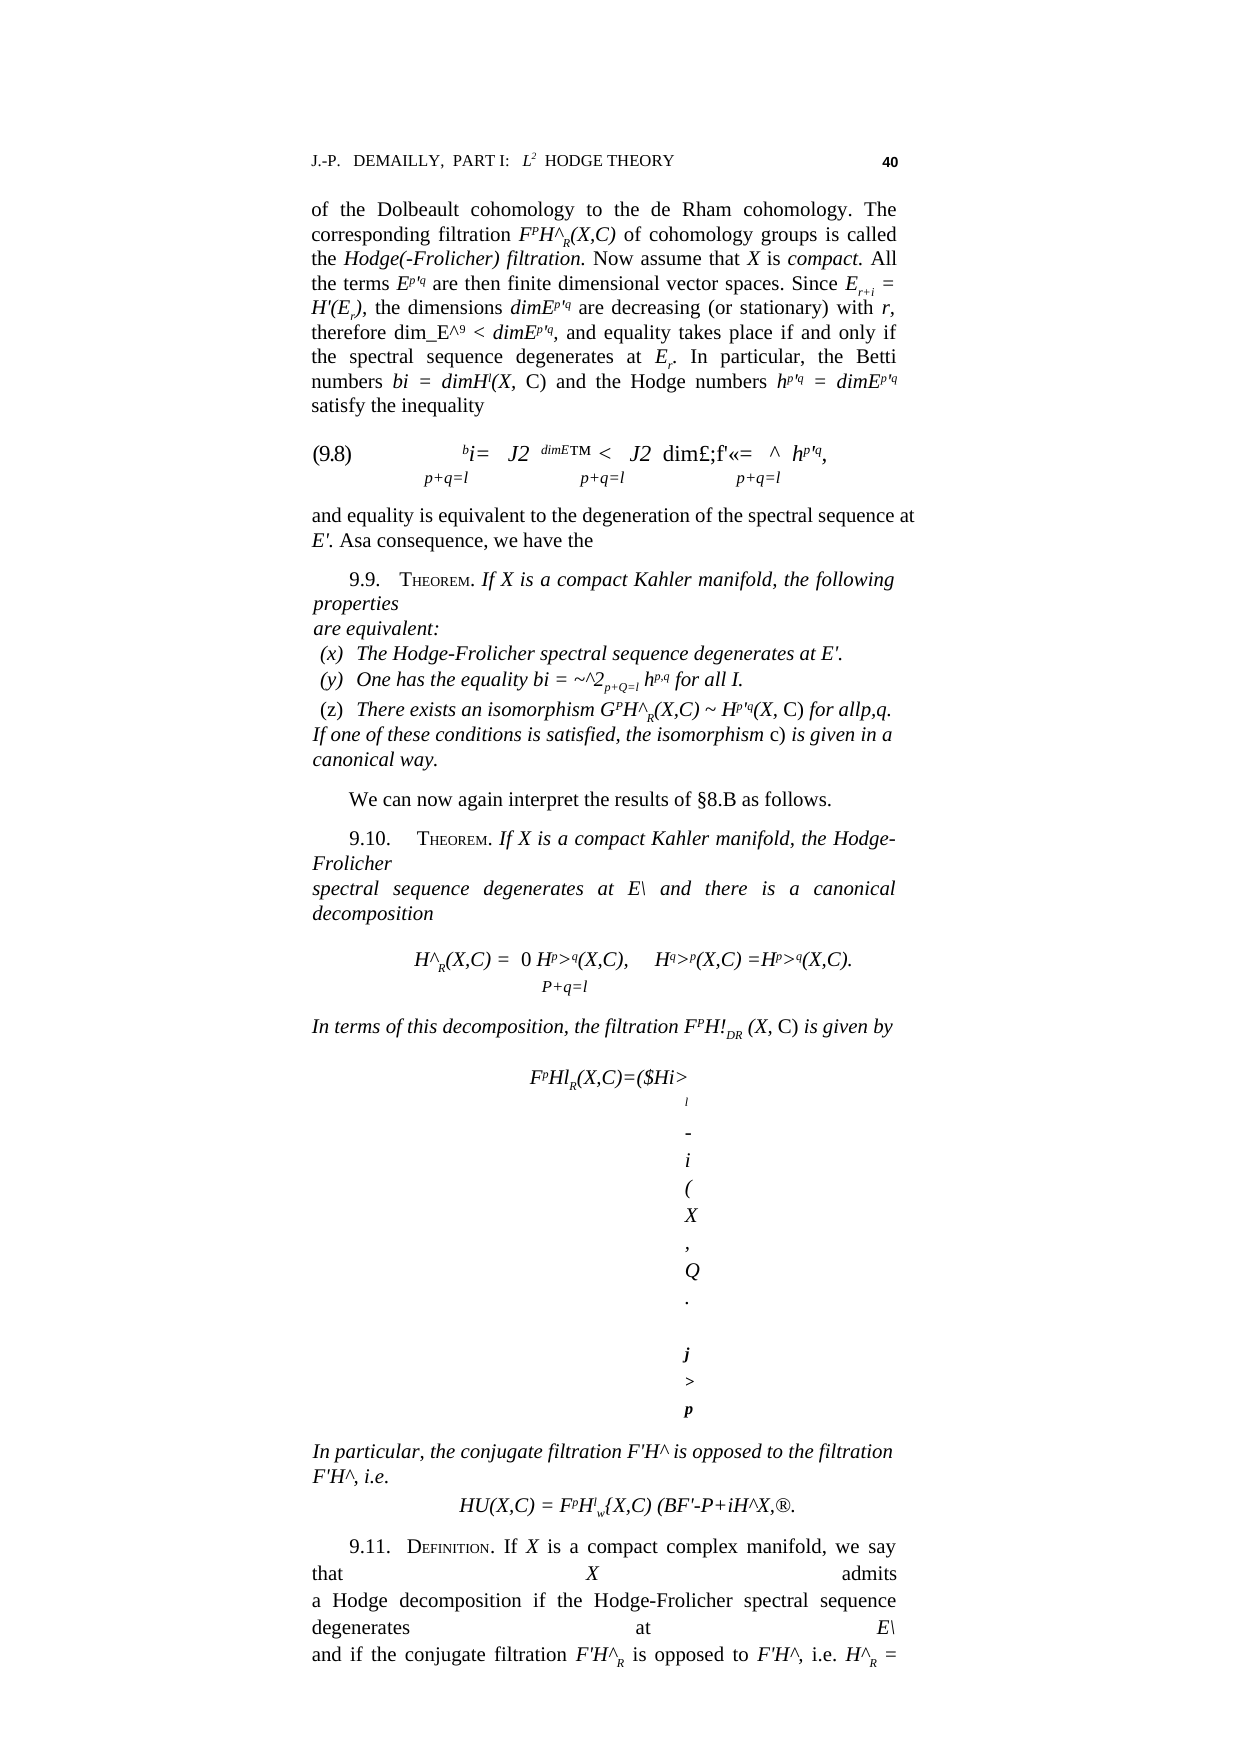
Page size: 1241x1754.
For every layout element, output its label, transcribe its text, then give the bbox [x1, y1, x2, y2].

text and equality is equivalent to the degeneration of the spectral sequence at E'. Asa consequence, we have the [312, 502, 919, 552]
list One has the equality bi = ~^2p+Q=l hp,q for all I. [320, 666, 957, 694]
text In particular, the conjugate filtration F'H^ is opposed to the filtration F'H^, i.e. [312, 1439, 919, 1489]
text P+q=l [542, 977, 957, 996]
text 9.10. Theorem. If X is a compact Kahler manifold, the Hodge-Frolicher spectral sequence degenerates at E\ and there is a canonical decomposition [312, 825, 898, 925]
text (9.8) bi= J2 dimE™ < J2 dim£;f'«= ^ hp'q, [312, 440, 957, 466]
text 40 [882, 154, 957, 171]
text 9.11. Definition. If X is a compact complex manifold, we say that X admits a Hodge decomposition if the Hodge-Frolicher spectral sequence degenerates at E\ and if the conjugate filtration F'H^R is opposed to F'H^, i.e. H^R = FPH^)R © F!-p+1H1T)R for all p. [312, 1532, 897, 1667]
list There exists an isomorphism GPH^R(X,C) ~ Hp'q(X, C) for allp,q. [320, 697, 957, 722]
text of the Dolbeault cohomology to the de Rham cohomology. The corresponding filtra­tion FPH^R(X,C) of cohomology groups is called the Hodge(-Frolicher) filtration. Now assume that X is compact. All the terms Ep'q are then finite dimensional vector spaces. Since Er+i = H'(Er), the dimensions dimEp'q are decreasing (or stationary) with r, therefore dim_E^9 < dimEp'q, and equality takes place if and only if the spectral sequence degenerates at Er. In particular, the Betti numbers bi = dimHl(X, C) and the Hodge numbers hp'q = dimEp'q satisfy the inequality [311, 197, 897, 417]
text If one of these conditions is satisfied, the isomorphism c) is given in a canonical way. [312, 722, 919, 772]
text HU(X,C) = FpHlw{X,C) (BF'-P+iH^X,®. [459, 1492, 957, 1521]
text p+q=l p+q=l p+q=l [311, 468, 895, 487]
text We can now again interpret the results of §8.B as follows. [348, 787, 957, 811]
list The Hodge-Frolicher spectral sequence degenerates at E'. [320, 641, 957, 665]
text H^R(X,C) = 0 Hp>q(X,C), Hq>p(X,C) =Hp>q(X,C). [414, 947, 957, 975]
text J.-P. DEMAILLY, PART I: L2 HODGE THEORY [311, 150, 721, 169]
text FpHlR(X,C)=($Hi>l-i(X,Q. j>p [529, 1062, 691, 1420]
text 9.9. Theorem. If X is a compact Kahler manifold, the following properties are equivalent: [313, 566, 897, 640]
text In terms of this decomposition, the filtration FPH!DR (X, C) is given by [312, 1014, 957, 1042]
